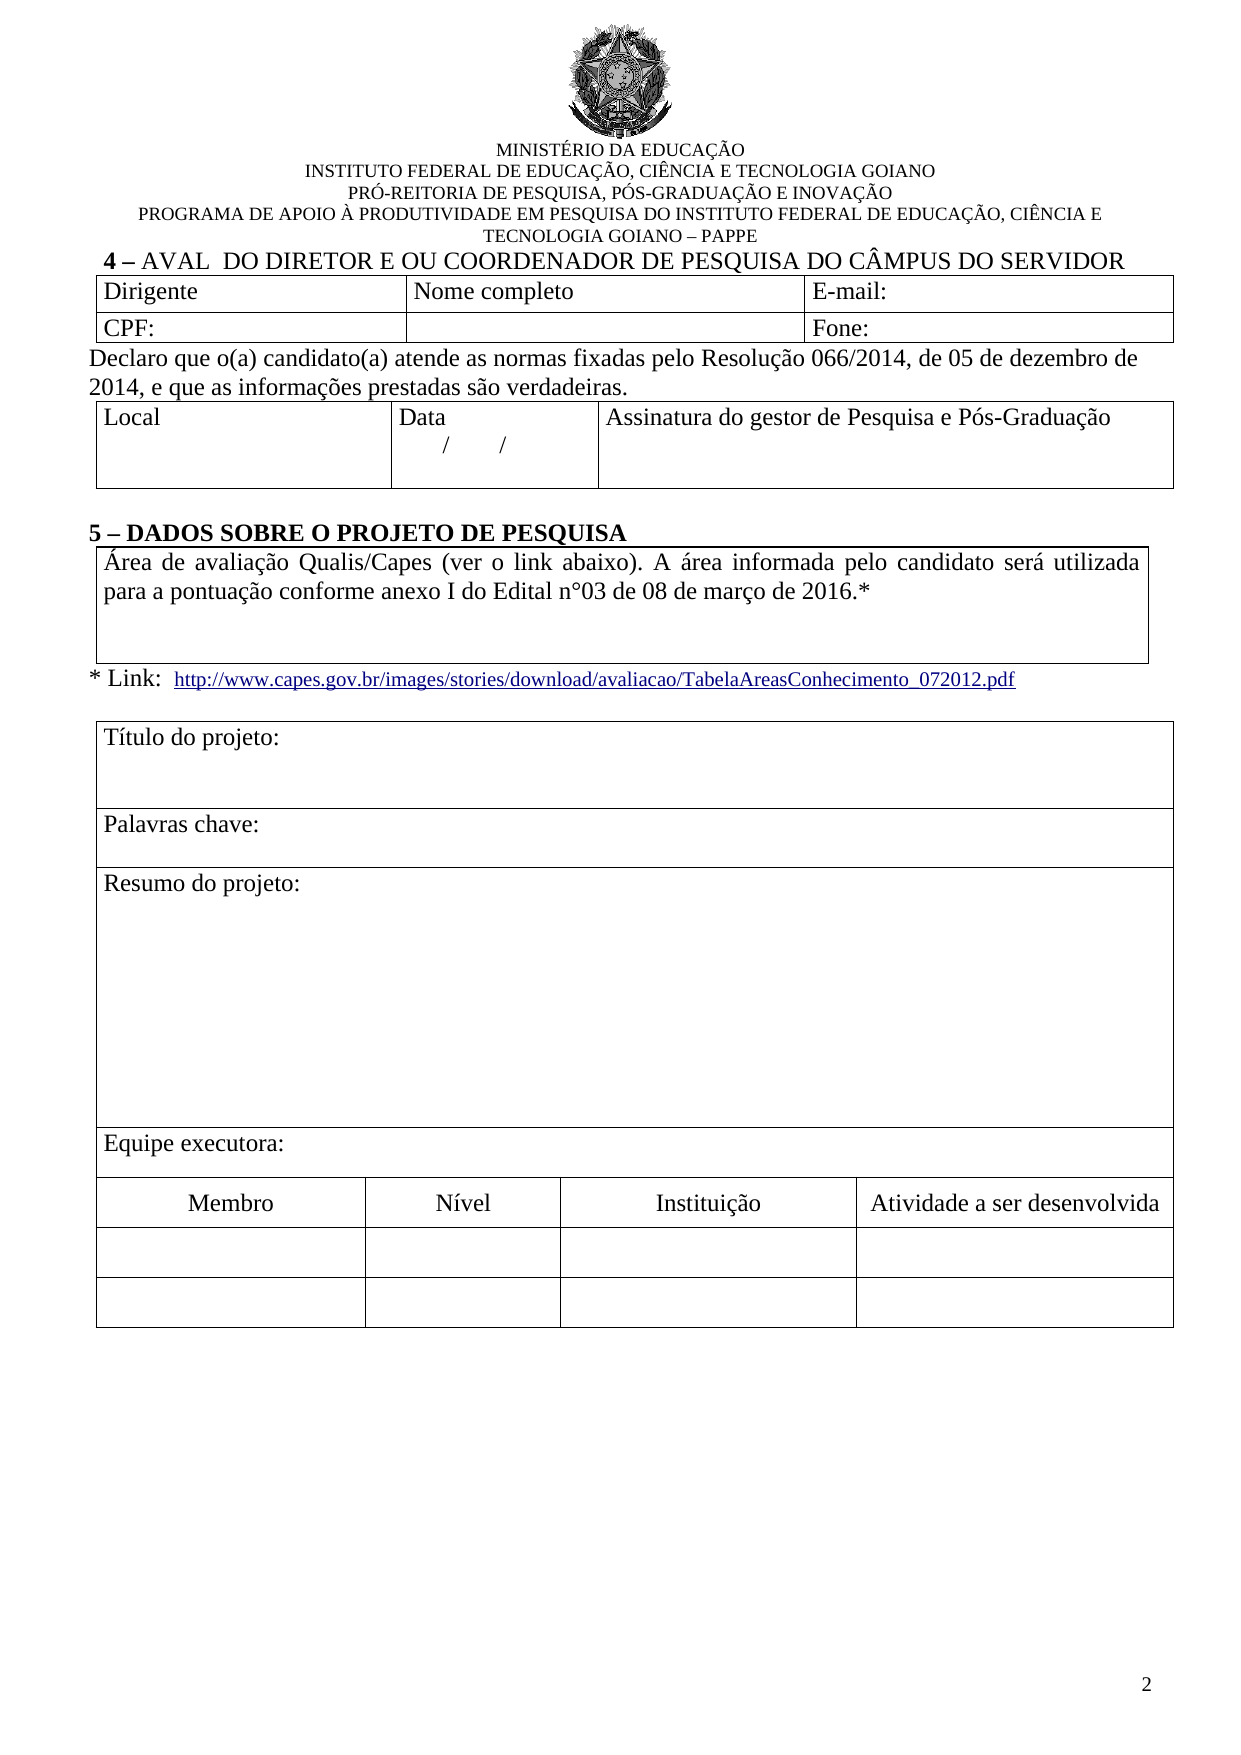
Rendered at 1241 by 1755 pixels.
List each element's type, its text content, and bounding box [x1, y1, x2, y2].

table_header Assinatura do gestor de Pesquisa e Pós-Graduação [599, 402, 1173, 488]
table_cell [97, 1278, 365, 1327]
table_header Área de avaliação Qualis/Capes (ver o link abaixo). A área informada pelo candidato será utilizada para a pontuação conforme anexo I do Edital n°03 de 08 de março de 2016.* [97, 548, 1148, 662]
table_cell [366, 1228, 560, 1277]
table_cell [561, 1278, 856, 1327]
table_cell Instituição [561, 1178, 856, 1227]
table_cell Atividade a ser desenvolvida [857, 1178, 1173, 1227]
table_cell [97, 1228, 365, 1277]
table_cell Membro [97, 1178, 365, 1227]
table_cell [857, 1278, 1173, 1327]
table_header 4 – AVAL DO DIRETOR E OU COORDENADOR DE PESQUISA DO CÂMPUS DO SERVIDOR [96, 246, 1174, 275]
table_cell [407, 313, 804, 342]
table_cell Resumo do projeto: [97, 868, 1173, 1127]
table_cell Dirigente [97, 276, 406, 312]
table_cell E-mail: [805, 276, 1173, 312]
table_cell [857, 1228, 1173, 1277]
table_header Local [97, 402, 391, 488]
table_cell CPF: [97, 313, 406, 342]
text Declaro que o(a) candidato(a) atende as normas fixadas pelo Resolução 066/2014, de 05 de dezembro de 2014, e que as informações prestadas são verdadeiras. [89, 343, 1139, 401]
table_cell Equipe executora: [97, 1128, 1173, 1177]
text * Link: http://www.capes.gov.br/images/stories/download/avaliacao/TabelaAreasConhecimento_072012.pdf [89, 663, 1152, 692]
table_header Título do projeto: [97, 722, 1173, 808]
table_cell Fone: [805, 313, 1173, 342]
table_cell Nome completo [407, 276, 804, 312]
table_cell Palavras chave: [97, 809, 1173, 867]
text 5 – DADOS SOBRE O PROJETO DE PESQUISA [89, 518, 1152, 546]
table_cell [561, 1228, 856, 1277]
table_header Data / / [392, 402, 598, 488]
table_cell Nível [366, 1178, 560, 1227]
table_cell [366, 1278, 560, 1327]
